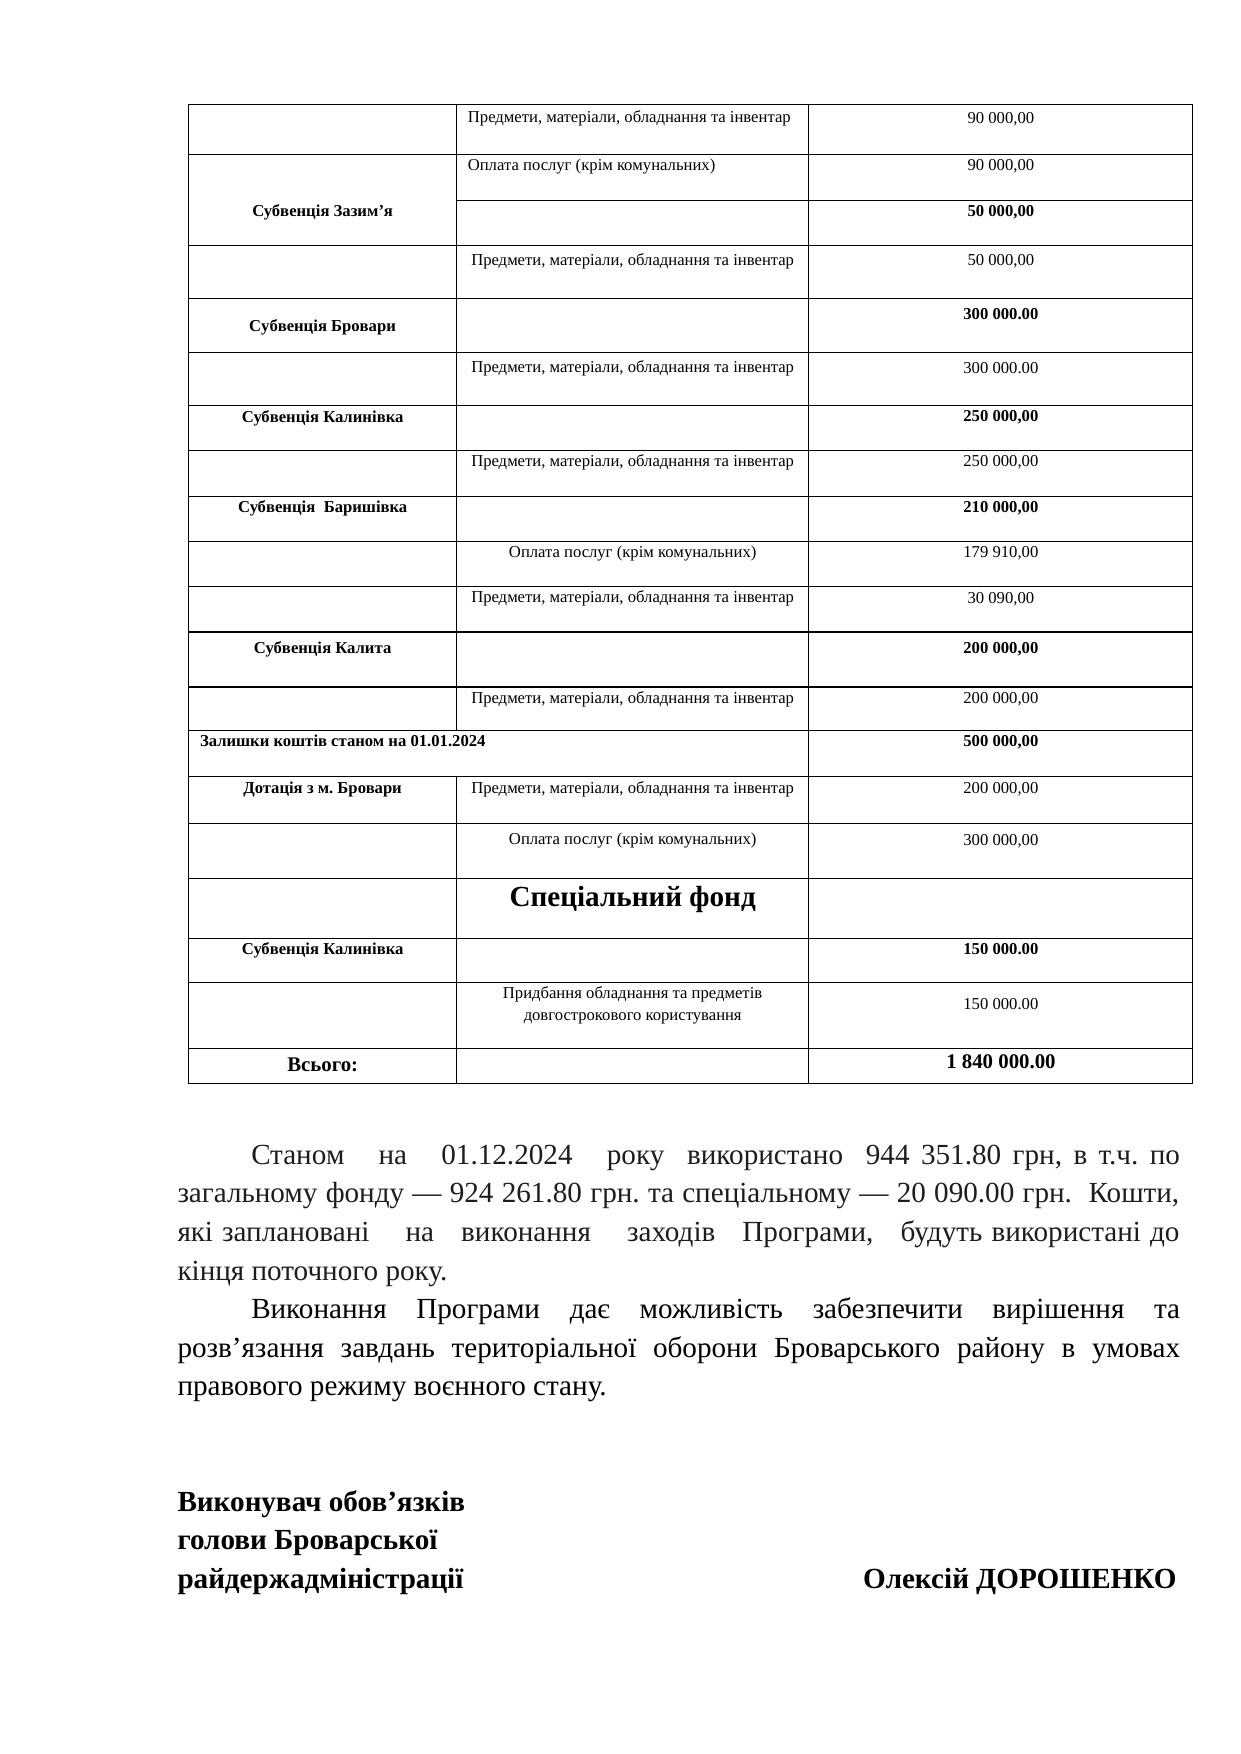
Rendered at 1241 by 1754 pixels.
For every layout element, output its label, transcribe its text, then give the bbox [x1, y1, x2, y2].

table_cell 150 000.00 [809, 983, 1192, 1048]
table_cell 210 000,00 [809, 497, 1192, 541]
table_cell Субвенція Баришівка [189, 497, 456, 541]
table_cell [189, 983, 456, 1048]
table_cell Оплата послуг (крім комунальних) [457, 155, 808, 199]
table_cell Предмети, матеріали, обладнання та інвентар [457, 353, 808, 405]
table_cell [189, 451, 456, 496]
table_cell [189, 824, 456, 878]
table_cell [189, 353, 456, 405]
table_cell Спеціальний фонд [457, 879, 808, 938]
table_cell Субвенція Калита [189, 633, 456, 686]
table_cell 150 000.00 [809, 939, 1192, 982]
table_cell [189, 246, 456, 297]
text голови Броварської [177, 1522, 1181, 1556]
table_cell [189, 587, 456, 631]
table_cell Дотація з м. Бровари [189, 777, 456, 823]
table_cell 250 000,00 [809, 451, 1192, 496]
table_cell [189, 155, 456, 199]
table_cell Предмети, матеріали, обладнання та інвентар [457, 105, 808, 154]
table_cell 200 000,00 [809, 777, 1192, 823]
table_cell Всього: [189, 1049, 456, 1083]
table_cell 200 000,00 [809, 688, 1192, 730]
table_cell Оплата послуг (крім комунальних) [457, 824, 808, 878]
table_cell 250 000,00 [809, 406, 1192, 450]
text Станом на 01.12.2024 року використано 944 351.80 грн, в т.ч. по загальному фонду — 924 261.80 грн. та спеціальному — 20 090.00 грн. Кошти, які заплановані на виконання заходів Програми, будуть використані до кінця поточного року. [177, 1137, 1181, 1286]
table_cell Предмети, матеріали, обладнання та інвентар [457, 451, 808, 496]
table_cell [457, 497, 808, 541]
table_cell 500 000,00 [809, 731, 1192, 776]
table_cell 90 000,00 [809, 105, 1192, 154]
table_cell [189, 542, 456, 586]
table_cell Предмети, матеріали, обладнання та інвентар [457, 688, 808, 730]
table_cell 300 000.00 [809, 353, 1192, 405]
table_cell Субвенція Бровари [189, 299, 456, 352]
table_cell 200 000,00 [809, 633, 1192, 686]
table_cell Придбання обладнання та предметів довгострокового користування [457, 983, 808, 1048]
table_cell [457, 633, 808, 686]
table_cell [457, 1049, 808, 1083]
table_cell [457, 939, 808, 982]
table_cell Субвенція Калинівка [189, 939, 456, 982]
table_cell 179 910,00 [809, 542, 1192, 586]
text Виконання Програми дає можливість забезпечити вирішення та розв’язання завдань територіальної оборони Броварського району в умовах правового режиму воєнного стану. [177, 1291, 1181, 1402]
table_cell Оплата послуг (крім комунальних) [457, 542, 808, 586]
table_cell Предмети, матеріали, обладнання та інвентар [457, 587, 808, 631]
table_cell [189, 879, 456, 938]
table_cell [189, 688, 456, 730]
table_cell Субвенція Калинівка [189, 406, 456, 450]
table_cell 90 000,00 [809, 155, 1192, 199]
table_cell Залишки коштів станом на 01.01.2024 [189, 731, 808, 776]
table_cell Предмети, матеріали, обладнання та інвентар [457, 246, 808, 297]
table_cell [457, 406, 808, 450]
table_cell 50 000,00 [809, 201, 1192, 245]
table_cell [809, 879, 1192, 938]
table_cell 50 000,00 [809, 246, 1192, 297]
table_cell [457, 201, 808, 245]
table_cell 300 000.00 [809, 299, 1192, 352]
text райдержадміністрації Олексій ДОРОШЕНКО [177, 1561, 1181, 1594]
table_cell [189, 105, 456, 154]
table_cell 300 000,00 [809, 824, 1192, 878]
table_cell Предмети, матеріали, обладнання та інвентар [457, 777, 808, 823]
text Виконувач обов’язків [177, 1484, 1181, 1517]
table_cell [457, 299, 808, 352]
table_cell 30 090,00 [809, 587, 1192, 631]
table_cell Субвенція Зазим’я [189, 200, 456, 245]
table_cell 1 840 000.00 [809, 1049, 1192, 1083]
